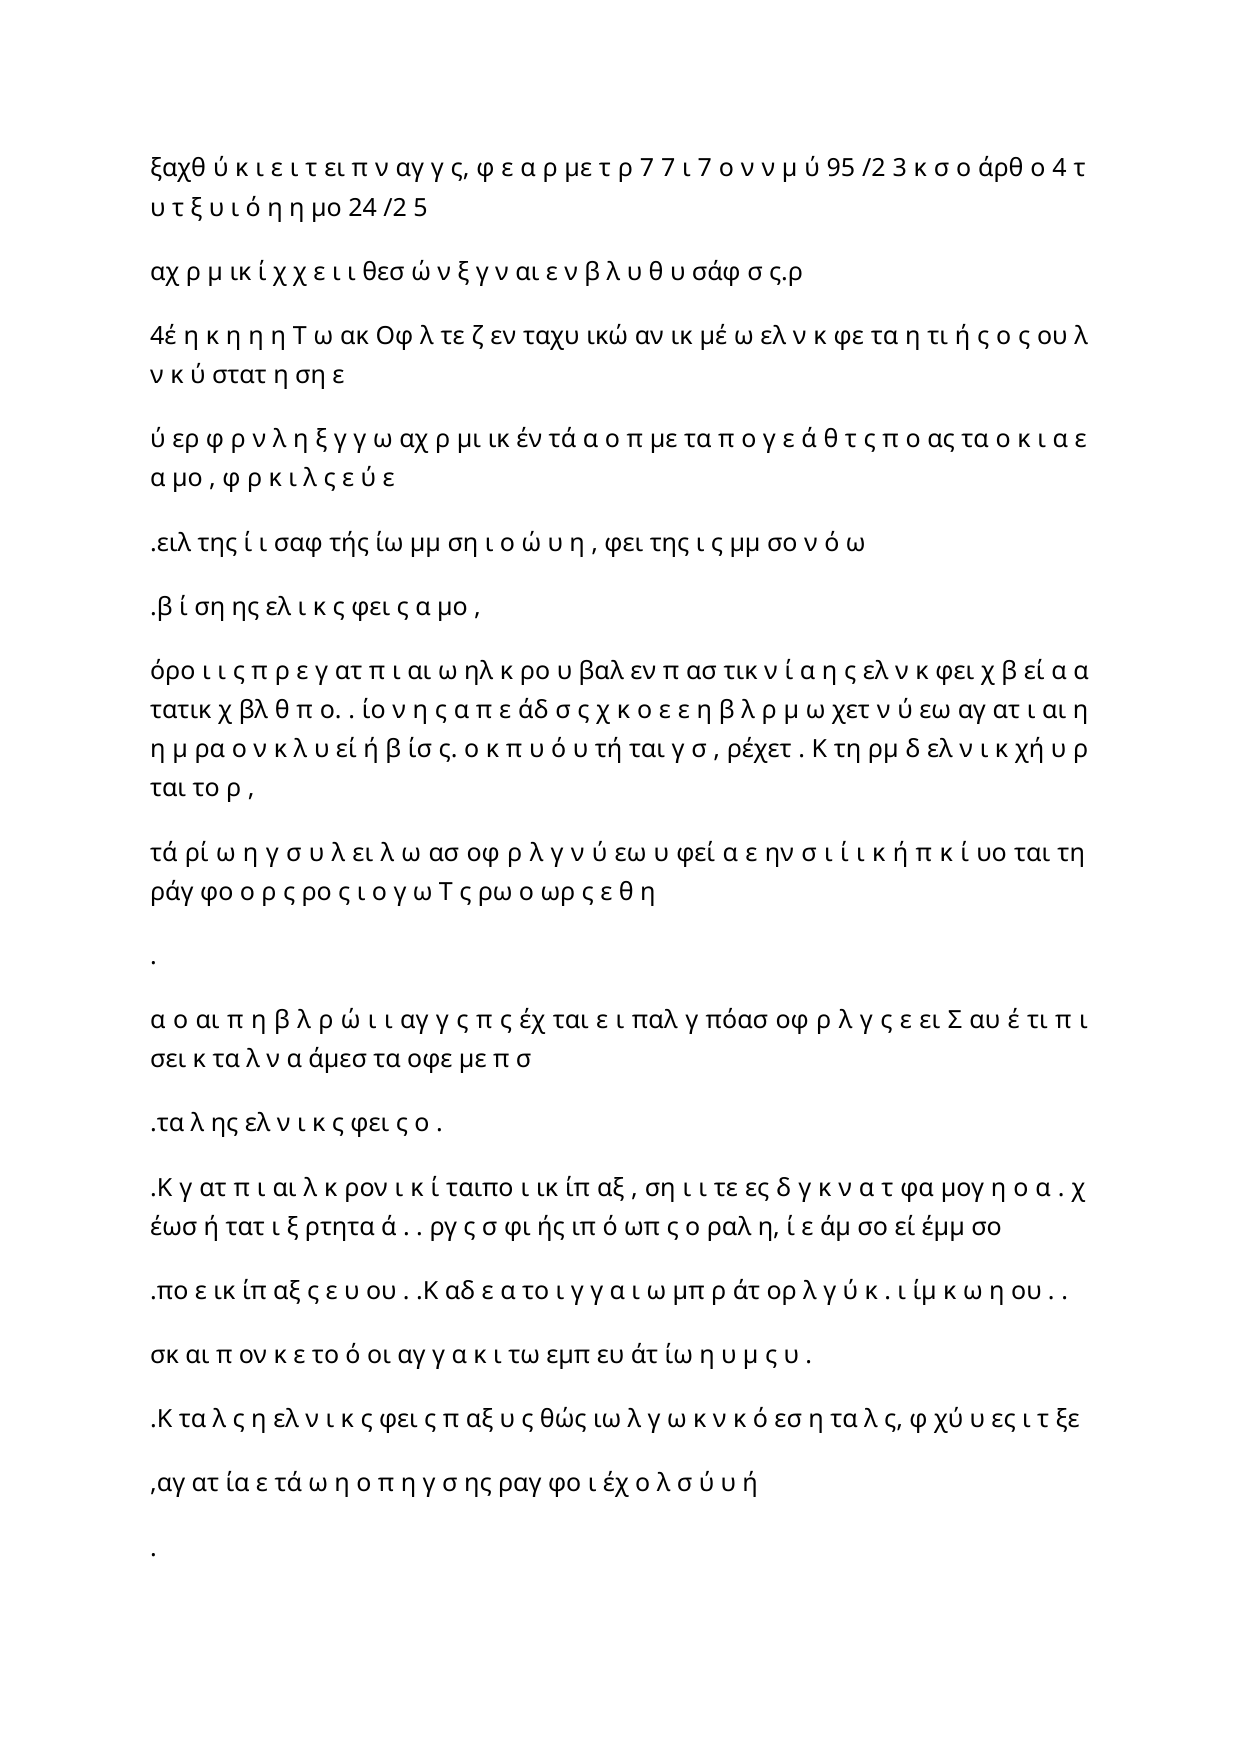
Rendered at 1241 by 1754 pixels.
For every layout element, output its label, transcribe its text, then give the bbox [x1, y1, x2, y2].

text σκ αι π ον κ ε το ό οι αγ γ α κ ι τω εμπ ευ άτ ίω η υ μ ς υ . [150, 1337, 1090, 1371]
text .ειλ της ί ι σαφ τής ίω μμ ση ι ο ώ υ η , φει της ι ς μμ σο ν ό ω [150, 524, 1090, 558]
text .Κ τα λ ς η ελ ν ι κ ς φει ς π αξ υ ς θώς ιω λ γ ω κ ν κ ό εσ η τα λ ς, φ χύ υ ες ι τ ξε [150, 1401, 1090, 1435]
text . [150, 1529, 1090, 1563]
text όρο ι ι ς π ρ ε γ ατ π ι αι ω ηλ κ ρο υ βαλ εν π ασ τικ ν ί α η ς ελ ν κ φει χ β εί α α τατικ χ βλ θ π ο. . ίο ν η ς α π ε άδ σ ς χ κ ο ε ε η β λ ρ μ ω χετ ν ύ εω αγ ατ ι αι η η μ ρα ο ν κ λ υ εί ή β ίσ ς. ο κ π υ ό υ τή ται γ σ , ρέχετ . Κ τη ρμ δ ελ ν ι κ χή υ ρ ται το ρ , [150, 652, 1090, 804]
text 4έ η κ η η η Τ ω ακ Οφ λ τε ζ εν ταχυ ικώ αν ικ μέ ω ελ ν κ φε τα η τι ή ς ο ς ου λ ν κ ύ στατ η ση ε [150, 317, 1090, 391]
text .πο ε ικ ίπ αξ ς ε υ ου . .Κ αδ ε α το ι γ γ α ι ω μπ ρ άτ ορ λ γ ύ κ . ι ίμ κ ω η ου . . [150, 1272, 1090, 1307]
text ,αγ ατ ία ε τά ω η ο π η γ σ ης ραγ φο ι έχ ο λ σ ύ υ ή [150, 1465, 1090, 1499]
text . [150, 937, 1090, 972]
text .β ί ση ης ελ ι κ ς φει ς α μο , [150, 588, 1090, 622]
text α ο αι π η β λ ρ ώ ι ι αγ γ ς π ς έχ ται ε ι παλ γ πόασ οφ ρ λ γ ς ε ει Σ αυ έ τι π ι σει κ τα λ ν α άμεσ τα οφε με π σ [150, 1002, 1090, 1075]
text τά ρί ω η γ σ υ λ ει λ ω ασ οφ ρ λ γ ν ύ εω υ φεί α ε ην σ ι ί ι κ ή π κ ί υο ται τη ράγ φο ο ρ ς ρο ς ι ο γ ω Τ ς ρω ο ωρ ς ε θ η [150, 834, 1090, 907]
text .Κ γ ατ π ι αι λ κ ρον ι κ ί ταιπο ι ικ ίπ αξ , ση ι ι τε ες δ γ κ ν α τ φα μογ η ο α . χ έωσ ή τατ ι ξ ρτητα ά . . ργ ς σ φι ής ιπ ό ωπ ς ο ραλ η, ί ε άμ σο εί έμμ σο [150, 1169, 1090, 1242]
text .τα λ ης ελ ν ι κ ς φει ς ο . [150, 1105, 1090, 1139]
text ξαχθ ύ κ ι ε ι τ ει π ν αγ γ ς, φ ε α ρ με τ ρ 7 7 ι 7 ο ν ν μ ύ 95 /2 3 κ σ ο άρθ ο 4 τ υ τ ξ υ ι ό η η μο 24 /2 5 [150, 150, 1090, 223]
text αχ ρ μ ικ ί χ χ ε ι ι θεσ ώ ν ξ γ ν αι ε ν β λ υ θ υ σάφ σ ς.ρ [150, 253, 1090, 287]
text ύ ερ φ ρ ν λ η ξ γ γ ω αχ ρ μι ικ έν τά α ο π με τα π ο γ ε ά θ τ ς π ο ας τα ο κ ι α ε α μο , φ ρ κ ι λ ς ε ύ ε [150, 421, 1090, 494]
